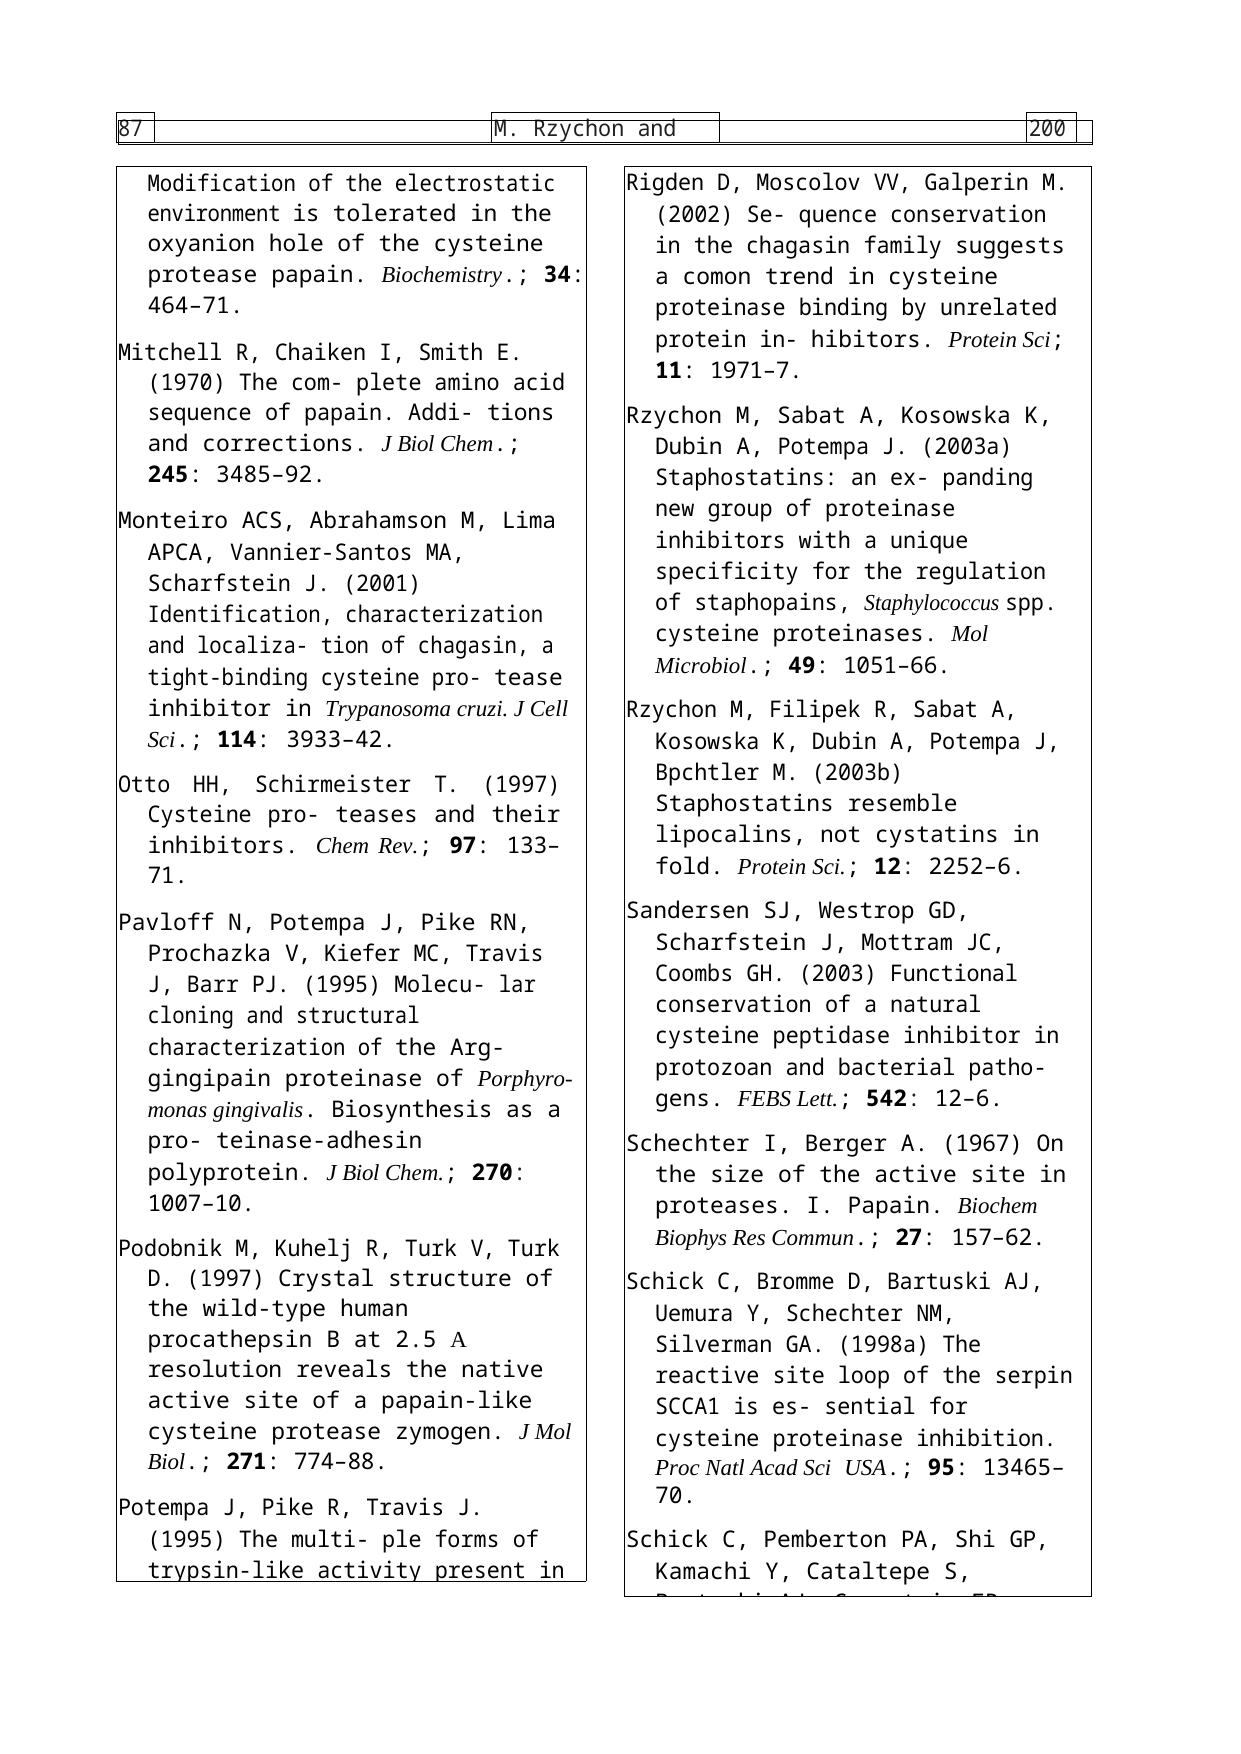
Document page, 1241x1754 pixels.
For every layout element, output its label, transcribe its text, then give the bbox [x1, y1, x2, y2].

text Monteiro ACS, Abrahamson M, Lima APCA, Vannier-Santos MA, Scharfstein J. (2001) Identification, characterization and localiza- tion of chagasin, a tight-binding cysteine pro- tease inhibitor in Trypanosoma cruzi. J Cell Sci.; 114: 3933–42. [118, 504, 579, 754]
text Modification of the electrostatic environment is tolerated in the oxyanion hole of the cysteine protease papain. Biochemistry.; 34: 464–71. [147, 167, 585, 320]
text Pavloff N, Potempa J, Pike RN, Prochazka V, Kiefer MC, Travis J, Barr PJ. (1995) Molecu- lar cloning and structural characterization of the Arg-gingipain proteinase of Porphyro- monas gingivalis. Biosynthesis as a pro- teinase-adhesin polyprotein. J Biol Chem.; 270: 1007–10. [118, 905, 581, 1218]
text Otto HH, Schirmeister T. (1997) Cysteine pro- teases and their inhibitors. Chem Rev.; 97: 133–71. [118, 768, 560, 891]
text Sandersen SJ, Westrop GD, Scharfstein J, Mottram JC, Coombs GH. (2003) Functional conservation of a natural cysteine peptidase inhibitor in protozoan and bacterial patho- gens. FEBS Lett.; 542: 12–6. [626, 894, 1084, 1113]
text Potempa J, Pike R, Travis J. (1995) The multi- ple forms of trypsin-like activity present in various strains of Porphyromonas gingivalis are due to the presence of either [118, 1491, 569, 1581]
text 872 [118, 113, 154, 120]
text Schick C, Pemberton PA, Shi GP, Kamachi Y, Cataltepe S, Bartuski AJ, Gornstein ER, Bromme D, Chapman HA, Silverman GA. (1998b) Cross-class inhibition of the cysteine proteinases cathepsins K, L, and S by the serpin squamous cell carcinoma antigen 1: a kinetic analysis. Biochemistry.; 37: 5258–66. [626, 1523, 1086, 1596]
text 872 [119, 121, 154, 142]
text Rigden D, Moscolov VV, Galperin M. (2002) Se- quence conservation in the chagasin family suggests a comon trend in cysteine proteinase binding by unrelated protein in- hibitors. Protein Sci; 11: 1971–7. [626, 167, 1084, 385]
text M. Rzychon and others [494, 113, 719, 120]
text Schechter I, Berger A. (1967) On the size of the active site in proteases. I. Papain. Biochem Biophys Res Commun.; 27: 157–62. [626, 1127, 1089, 1252]
text Schick C, Bromme D, Bartuski AJ, Uemura Y, Schechter NM, Silverman GA. (1998a) The reactive site loop of the serpin SCCA1 is es- sential for cysteine proteinase inhibition. [626, 1265, 1081, 1453]
text Proc Natl Acad Sci USA.; 95: 13465–70. [655, 1453, 1091, 1510]
text 2004 [1028, 121, 1076, 142]
text M. Rzychon and others [494, 121, 719, 142]
text 2004 [1028, 113, 1076, 120]
text Rzychon M, Filipek R, Sabat A, Kosowska K, Dubin A, Potempa J, Bpchtler M. (2003b) Staphostatins resemble lipocalins, not cystatins in fold. Protein Sci.; 12: 2252–6. [626, 693, 1063, 881]
text Mitchell R, Chaiken I, Smith E. (1970) The com- plete amino acid sequence of papain. Addi- tions and corrections. J Biol Chem.; 245: 3485–92. [118, 336, 585, 489]
text Podobnik M, Kuhelj R, Turk V, Turk D. (1997) Crystal structure of the wild-type human procathepsin B at 2.5 A resolution reveals the native active site of a papain-like cysteine protease zymogen. J Mol Biol.; 271: 774–88. [118, 1232, 584, 1477]
text Rzychon M, Sabat A, Kosowska K, Dubin A, Potempa J. (2003a) Staphostatins: an ex- panding new group of proteinase inhibitors with a unique specificity for the regulation of staphopains, Staphylococcus spp. cysteine proteinases. Mol Microbiol.; 49: 1051–66. [626, 399, 1078, 680]
